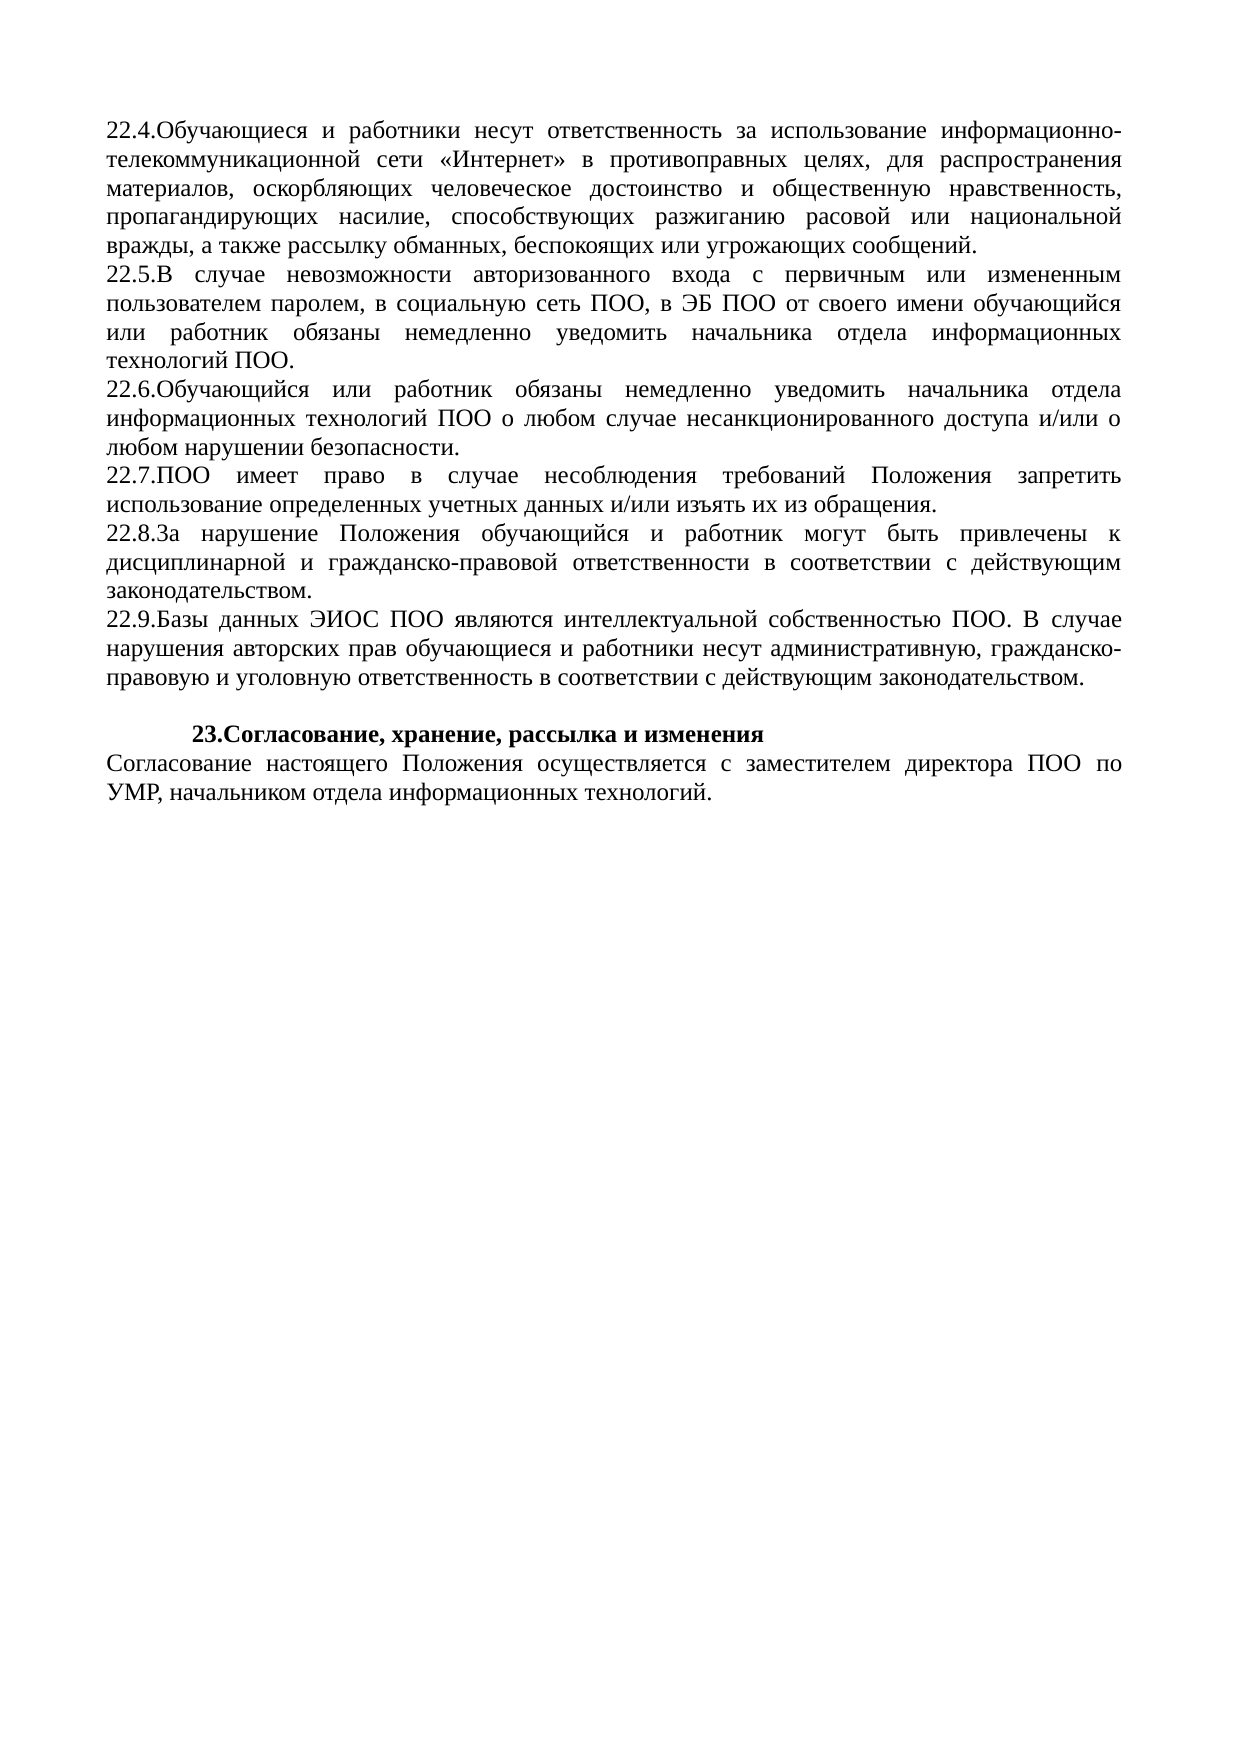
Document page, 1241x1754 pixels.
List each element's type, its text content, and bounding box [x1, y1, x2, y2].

list Обучающиеся и работники несут ответственность за использование информационно-телекоммуникационной сети «Интернет» в противоправных целях, для распространения материалов, оскорбляющих человеческое достоинство и общественную нравственность, пропагандирующих насилие, способствующих разжиганию расовой или национальной вражды, а также рассылку обманных, беспокоящих или угрожающих сообщений. [106, 115, 1122, 259]
list В случае невозможности авторизованного входа с первичным или измененным пользователем паролем, в социальную сеть ПОО, в ЭБ ПОО от своего имени обучающийся или работник обязаны немедленно уведомить начальника отдела информационных технологий ПОО. [106, 259, 1122, 374]
list Обучающийся или работник обязаны немедленно уведомить начальника отдела информационных технологий ПОО о любом случае несанкционированного доступа и/или о любом нарушении безопасности. [106, 374, 1122, 460]
subtitle Согласование, хранение, рассылка и изменения [192, 719, 1134, 748]
list ПОО имеет право в случае несоблюдения требований Положения запретить использование определенных учетных данных и/или изъять их из обращения. [106, 460, 1122, 518]
text Согласование настоящего Положения осуществляется с заместителем директора ПОО по УМР, начальником отдела информационных технологий. [106, 748, 1122, 806]
list Базы данных ЭИОС ПОО являются интеллектуальной собственностью ПОО. В случае нарушения авторских прав обучающиеся и работники несут административную, гражданско-правовую и уголовную ответственность в соответствии с действующим законодательством. [106, 604, 1122, 690]
list 3а нарушение Положения обучающийся и работник могут быть привлечены к дисциплинарной и гражданско-правовой ответственности в соответствии с действующим законодательством. [106, 518, 1122, 604]
